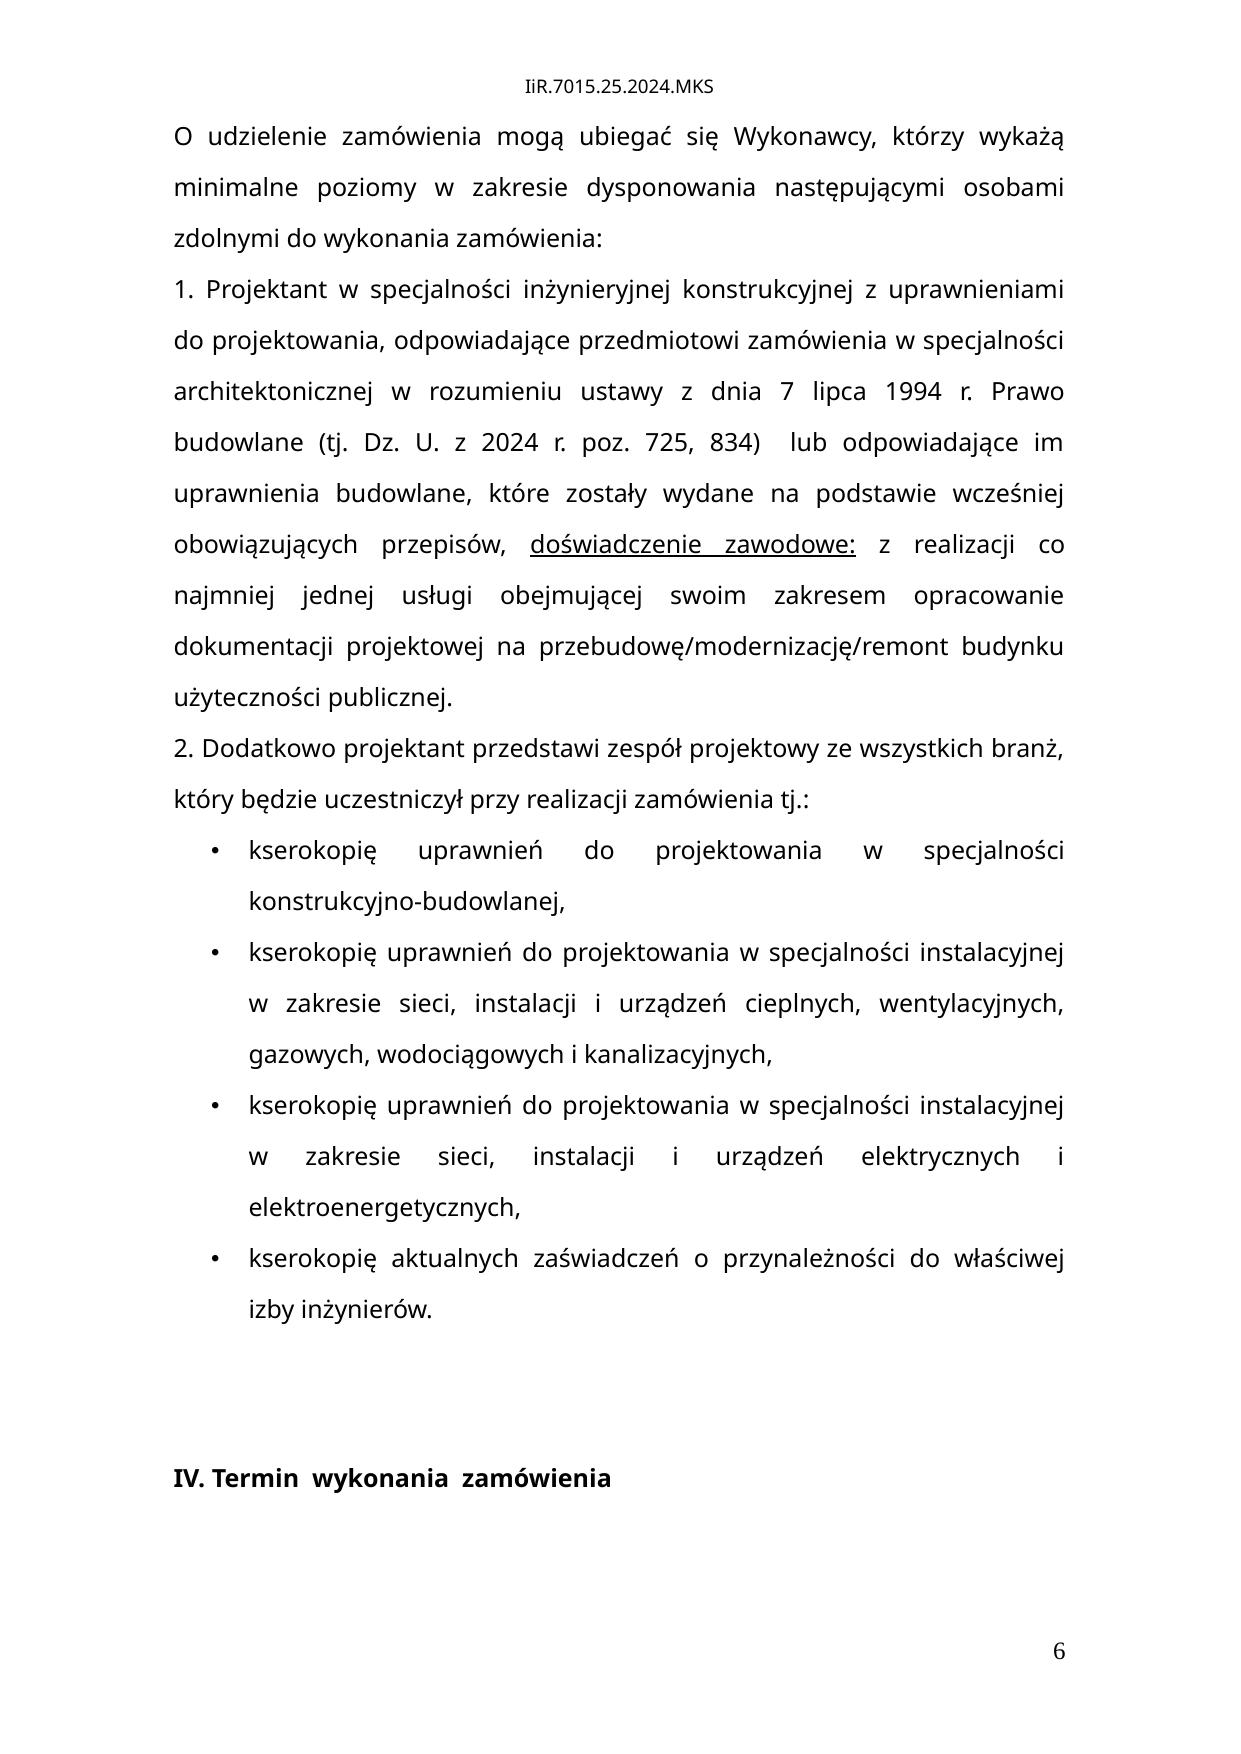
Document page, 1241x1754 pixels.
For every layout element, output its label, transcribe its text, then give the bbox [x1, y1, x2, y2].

list kserokopię uprawnień do projektowania w specjalności konstrukcyjno-budowlanej, [211, 833, 1065, 918]
text 2. Dodatkowo projektant przedstawi zespół projektowy ze wszystkich branż, który będzie uczestniczył przy realizacji zamówienia tj.: [173, 731, 1065, 816]
list kserokopię aktualnych zaświadczeń o przynależności do właściwej izby inżynierów. [211, 1241, 1065, 1326]
list kserokopię uprawnień do projektowania w specjalności instalacyjnej w zakresie sieci, instalacji i urządzeń elektrycznych i elektroenergetycznych, [211, 1088, 1065, 1224]
list kserokopię uprawnień do projektowania w specjalności instalacyjnej w zakresie sieci, instalacji i urządzeń cieplnych, wentylacyjnych, gazowych, wodociągowych i kanalizacyjnych, [211, 935, 1065, 1071]
text IV. Termin wykonania zamówienia [173, 1461, 1065, 1495]
text 1. Projektant w specjalności inżynieryjnej konstrukcyjnej z uprawnieniami do projektowania, odpowiadające przedmiotowi zamówienia w specjalności architektonicznej w rozumieniu ustawy z dnia 7 lipca 1994 r. Prawo budowlane (tj. Dz. U. z 2024 r. poz. 725, 834) lub odpowiadające im uprawnienia budowlane, które zostały wydane na podstawie wcześniej obowiązujących przepisów, doświadczenie zawodowe: z realizacji co najmniej jednej usługi obejmującej swoim zakresem opracowanie dokumentacji projektowej na przebudowę/modernizację/remont budynku użyteczności publicznej. [173, 271, 1065, 714]
text O udzielenie zamówienia mogą ubiegać się Wykonawcy, którzy wykażą minimalne poziomy w zakresie dysponowania następującymi osobami zdolnymi do wykonania zamówienia: [173, 118, 1065, 254]
